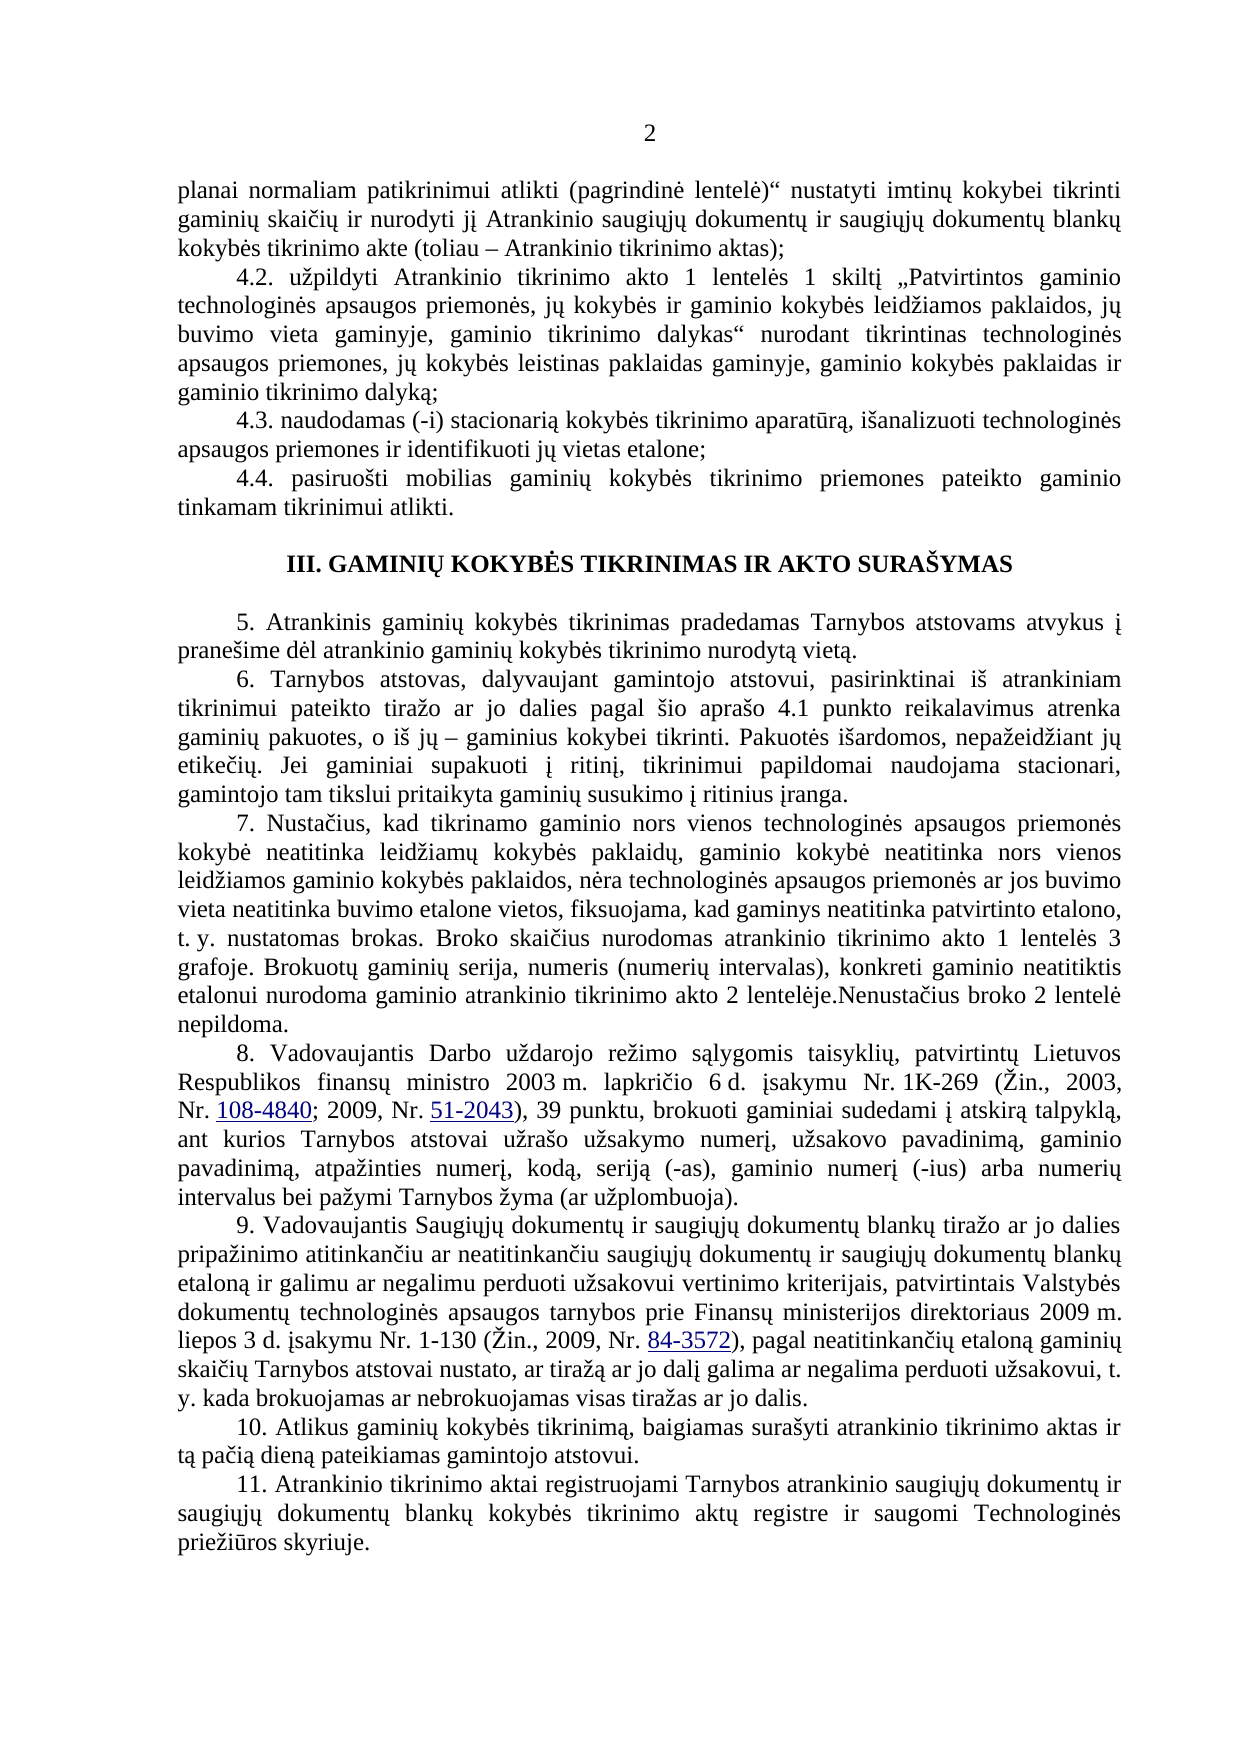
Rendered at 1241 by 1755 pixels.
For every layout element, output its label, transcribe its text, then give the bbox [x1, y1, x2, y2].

text 4.4. pasiruošti mobilias gaminių kokybės tikrinimo priemones pateikto gaminio tinkamam tikrinimui atlikti. [177, 463, 1122, 521]
text 10. Atlikus gaminių kokybės tikrinimą, baigiamas surašyti atrankinio tikrinimo aktas ir tą pačią dieną pateikiamas gamintojo atstovui. [177, 1412, 1122, 1469]
text 8. Vadovaujantis Darbo uždarojo režimo sąlygomis taisyklių, patvirtintų Lietuvos Respublikos finansų ministro 2003 m. lapkričio 6 d. įsakymu Nr. 1K-269 (Žin., 2003, Nr. 108-4840; 2009, Nr. 51-2043), 39 punktu, brokuoti gaminiai sudedami į atskirą talpyklą, ant kurios Tarnybos atstovai užrašo užsakymo numerį, užsakovo pavadinimą, gaminio pavadinimą, atpažinties numerį, kodą, seriją (-as), gaminio numerį (-ius) arba numerių intervalus bei pažymi Tarnybos žyma (ar užplombuoja). [177, 1038, 1122, 1211]
text 7. Nustačius, kad tikrinamo gaminio nors vienos technologinės apsaugos priemonės kokybė neatitinka leidžiamų kokybės paklaidų, gaminio kokybė neatitinka nors vienos leidžiamos gaminio kokybės paklaidos, nėra technologinės apsaugos priemonės ar jos buvimo vieta neatitinka buvimo etalone vietos, fiksuojama, kad gaminys neatitinka patvirtinto etalono, t. y. nustatomas brokas. Broko skaičius nurodomas atrankinio tikrinimo akto 1 lentelės 3 grafoje. Brokuotų gaminių serija, numeris (numerių intervalas), konkreti gaminio neatitiktis etalonui nurodoma gaminio atrankinio tikrinimo akto 2 lentelėje.Nenustačius broko 2 lentelė nepildoma. [177, 808, 1122, 1038]
text 11. Atrankinio tikrinimo aktai registruojami Tarnybos atrankinio saugiųjų dokumentų ir saugiųjų dokumentų blankų kokybės tikrinimo aktų registre ir saugomi Technologinės priežiūros skyriuje. [177, 1469, 1122, 1556]
text 9. Vadovaujantis Saugiųjų dokumentų ir saugiųjų dokumentų blankų tiražo ar jo dalies pripažinimo atitinkančiu ar neatitinkančiu saugiųjų dokumentų ir saugiųjų dokumentų blankų etaloną ir galimu ar negalimu perduoti užsakovui vertinimo kriterijais, patvirtintais Valstybės dokumentų technologinės apsaugos tarnybos prie Finansų ministerijos direktoriaus 2009 m. liepos 3 d. įsakymu Nr. 1-130 (Žin., 2009, Nr. 84-3572), pagal neatitinkančių etaloną gaminių skaičių Tarnybos atstovai nustato, ar tiražą ar jo dalį galima ar negalima perduoti užsakovui, t. y. kada brokuojamas ar nebrokuojamas visas tiražas ar jo dalis. [177, 1211, 1122, 1412]
text planai normaliam patikrinimui atlikti (pagrindinė lentelė)“ nustatyti imtinų kokybei tikrinti gaminių skaičių ir nurodyti jį Atrankinio saugiųjų dokumentų ir saugiųjų dokumentų blankų kokybės tikrinimo akte (toliau – Atrankinio tikrinimo aktas); [177, 176, 1122, 262]
text III. GAMINIŲ KOKYBĖS TIKRINIMAS IR AKTO SURAŠYMAS [177, 549, 1122, 578]
text 6. Tarnybos atstovas, dalyvaujant gamintojo atstovui, pasirinktinai iš atrankiniam tikrinimui pateikto tiražo ar jo dalies pagal šio aprašo 4.1 punkto reikalavimus atrenka gaminių pakuotes, o iš jų – gaminius kokybei tikrinti. Pakuotės išardomos, nepažeidžiant jų etikečių. Jei gaminiai supakuoti į ritinį, tikrinimui papildomai naudojama stacionari, gamintojo tam tikslui pritaikyta gaminių susukimo į ritinius įranga. [177, 664, 1122, 808]
text 4.2. užpildyti Atrankinio tikrinimo akto 1 lentelės 1 skiltį „Patvirtintos gaminio technologinės apsaugos priemonės, jų kokybės ir gaminio kokybės leidžiamos paklaidos, jų buvimo vieta gaminyje, gaminio tikrinimo dalykas“ nurodant tikrintinas technologinės apsaugos priemones, jų kokybės leistinas paklaidas gaminyje, gaminio kokybės paklaidas ir gaminio tikrinimo dalyką; [177, 262, 1122, 406]
text 4.3. naudodamas (-i) stacionarią kokybės tikrinimo aparatūrą, išanalizuoti technologinės apsaugos priemones ir identifikuoti jų vietas etalone; [177, 406, 1122, 463]
text 5. Atrankinis gaminių kokybės tikrinimas pradedamas Tarnybos atstovams atvykus į pranešime dėl atrankinio gaminių kokybės tikrinimo nurodytą vietą. [177, 607, 1122, 664]
